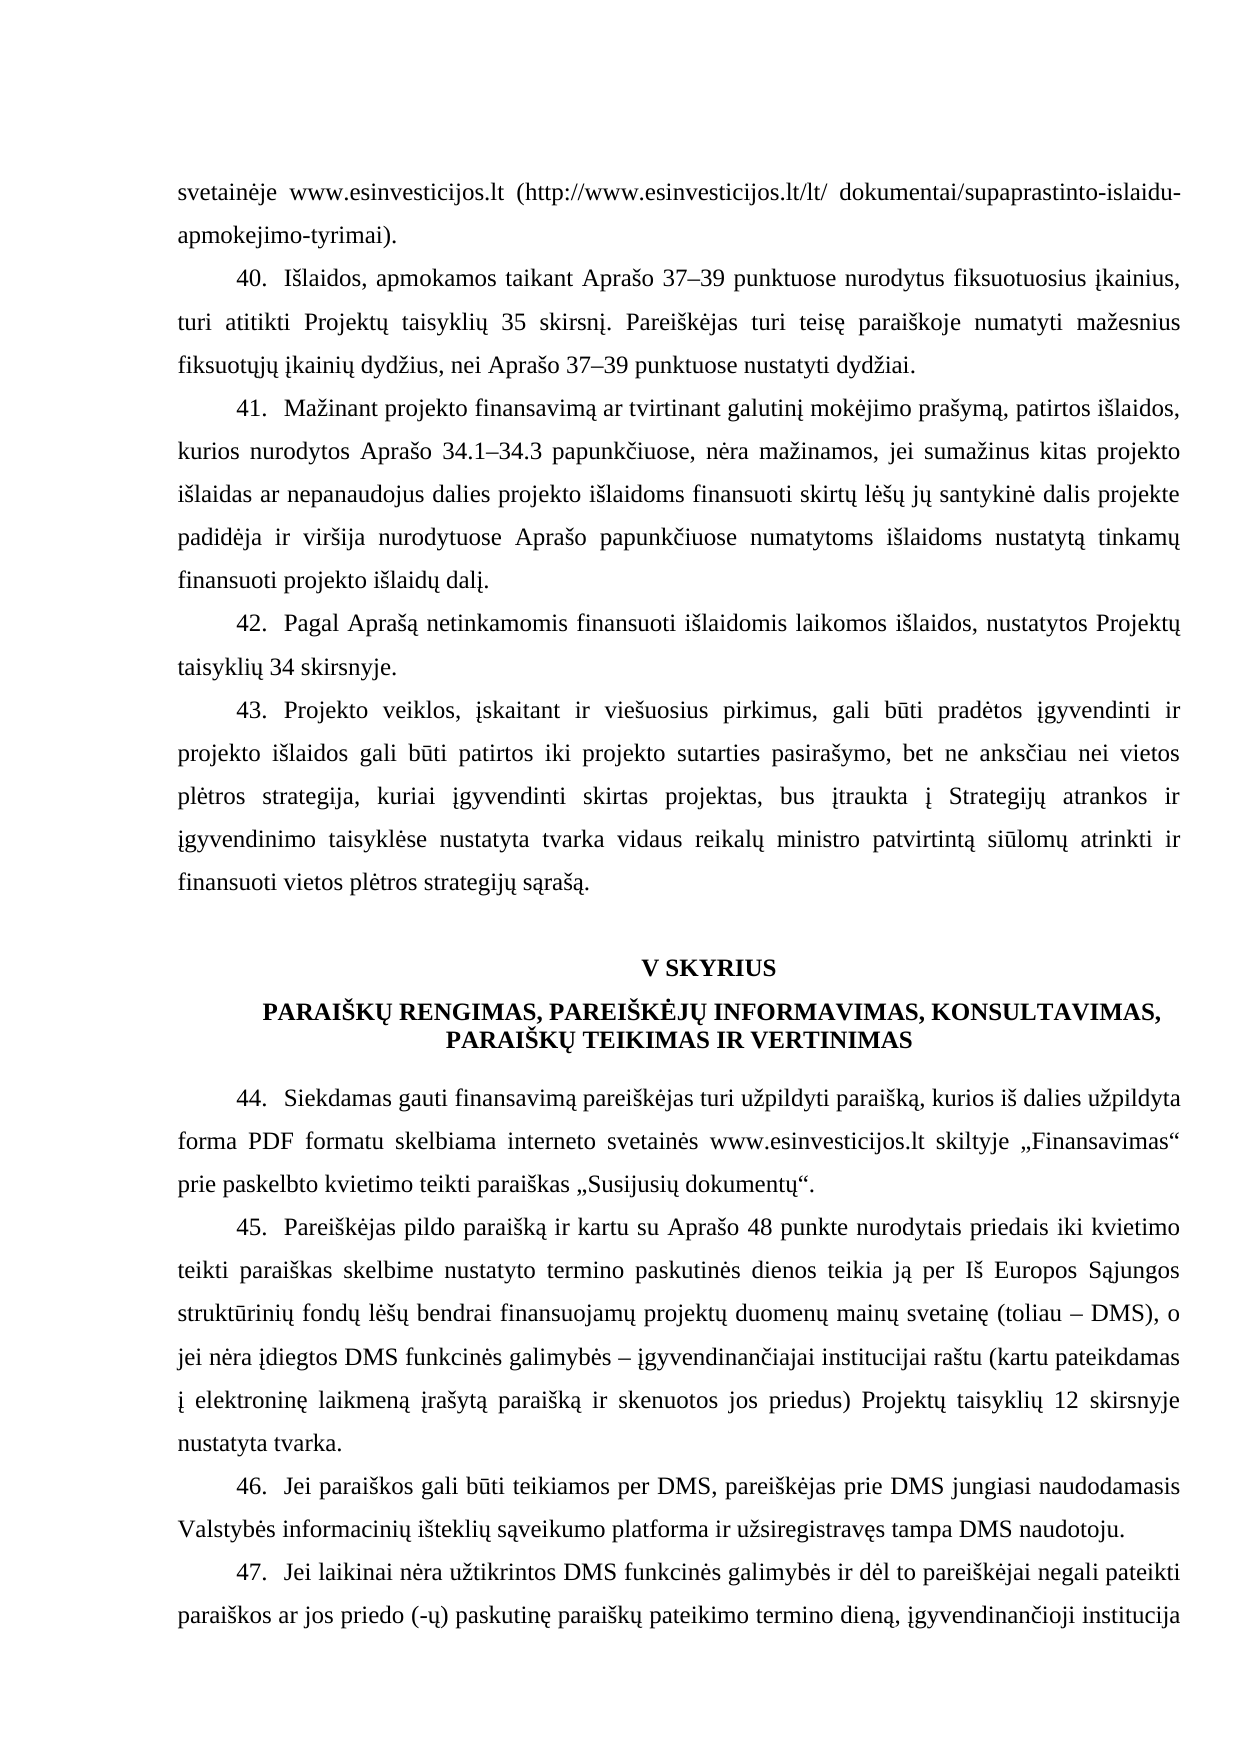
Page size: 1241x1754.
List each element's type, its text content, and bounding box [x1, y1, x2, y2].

text svetainėje www.esinvesticijos.lt (http://www.esinvesticijos.lt/lt/ dokumentai/supaprastinto-islaidu-apmokejimo-tyrimai). [177, 177, 1181, 249]
text 47. Jei laikinai nėra užtikrintos DMS funkcinės galimybės ir dėl to pareiškėjai negali pateikti paraiškos ar jos priedo (-ų) paskutinę paraiškų pateikimo termino dieną, įgyvendinančioji institucija [177, 1557, 1181, 1629]
text 42. Pagal Aprašą netinkamomis finansuoti išlaidomis laikomos išlaidos, nustatytos Projektų taisyklių 34 skirsnyje. [177, 608, 1181, 680]
text V SKYRIUS [177, 953, 1181, 982]
text 45. Pareiškėjas pildo paraišką ir kartu su Aprašo 48 punkte nurodytais priedais iki kvietimo teikti paraiškas skelbime nustatyto termino paskutinės dienos teikia ją per Iš Europos Sąjungos struktūrinių fondų lėšų bendrai finansuojamų projektų duomenų mainų svetainę (toliau – DMS), o jei nėra įdiegtos DMS funkcinės galimybės – įgyvendinančiajai institucijai raštu (kartu pateikdamas į elektroninę laikmeną įrašytą paraišką ir skenuotos jos priedus) Projektų taisyklių 12 skirsnyje nustatyta tvarka. [177, 1212, 1181, 1457]
text 46. Jei paraiškos gali būti teikiamos per DMS, pareiškėjas prie DMS jungiasi naudodamasis Valstybės informacinių išteklių sąveikumo platforma ir užsiregistravęs tampa DMS naudotoju. [177, 1471, 1181, 1543]
text PARAIŠKŲ RENGIMAS, PAREIŠKĖJŲ INFORMAVIMAS, KONSULTAVIMAS, PARAIŠKŲ TEIKIMAS IR VERTINIMAS [177, 997, 1181, 1054]
text 40. Išlaidos, apmokamos taikant Aprašo 37–39 punktuose nurodytus fiksuotuosius įkainius, turi atitikti Projektų taisyklių 35 skirsnį. Pareiškėjas turi teisę paraiškoje numatyti mažesnius fiksuotųjų įkainių dydžius, nei Aprašo 37–39 punktuose nustatyti dydžiai. [177, 263, 1181, 378]
text 44. Siekdamas gauti finansavimą pareiškėjas turi užpildyti paraišką, kurios iš dalies užpildyta forma PDF formatu skelbiama interneto svetainės www.esinvesticijos.lt skiltyje „Finansavimas“ prie paskelbto kvietimo teikti paraiškas „Susijusių dokumentų“. [177, 1083, 1181, 1198]
text 41. Mažinant projekto finansavimą ar tvirtinant galutinį mokėjimo prašymą, patirtos išlaidos, kurios nurodytos Aprašo 34.1–34.3 papunkčiuose, nėra mažinamos, jei sumažinus kitas projekto išlaidas ar nepanaudojus dalies projekto išlaidoms finansuoti skirtų lėšų jų santykinė dalis projekte padidėja ir viršija nurodytuose Aprašo papunkčiuose numatytoms išlaidoms nustatytą tinkamų finansuoti projekto išlaidų dalį. [177, 393, 1181, 594]
text 43. Projekto veiklos, įskaitant ir viešuosius pirkimus, gali būti pradėtos įgyvendinti ir projekto išlaidos gali būti patirtos iki projekto sutarties pasirašymo, bet ne anksčiau nei vietos plėtros strategija, kuriai įgyvendinti skirtas projektas, bus įtraukta į Strategijų atrankos ir įgyvendinimo taisyklėse nustatyta tvarka vidaus reikalų ministro patvirtintą siūlomų atrinkti ir finansuoti vietos plėtros strategijų sąrašą. [177, 695, 1181, 896]
